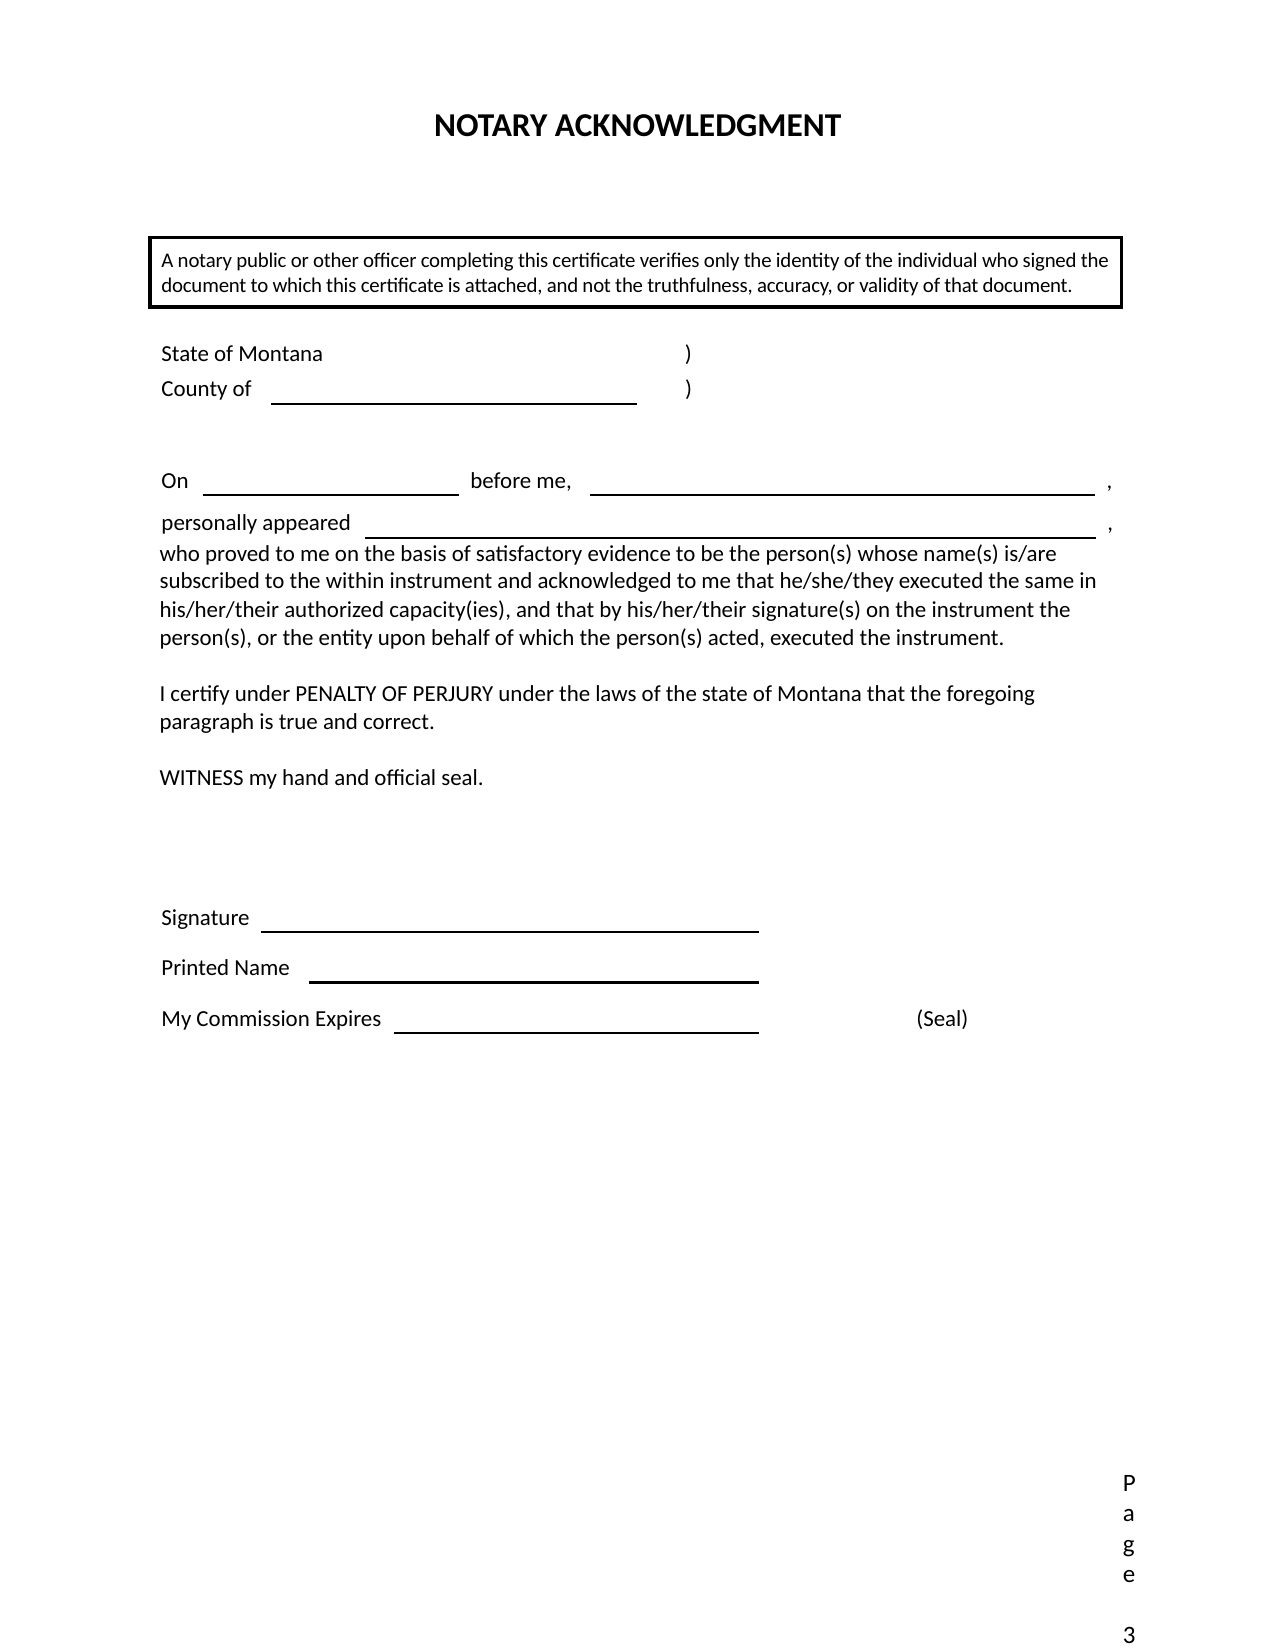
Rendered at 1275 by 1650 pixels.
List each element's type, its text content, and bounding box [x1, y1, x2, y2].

table_header [590, 466, 1095, 494]
table_header County of [150, 375, 271, 403]
table_header [365, 509, 1096, 537]
table_header State of Montana [150, 339, 637, 367]
text who proved to me on the basis of satisfactory evidence to be the person(s) whose name(s) is/are subscribed to the within instrument and acknowledged to me that he/she/they executed the same in his/her/their authorized capacity(ies), and that by his/her/their signature(s) on the instrument the person(s), or the entity upon behalf of which the person(s) acted, executed the instrument. [159, 539, 1125, 651]
table_header (Seal) [759, 1004, 1125, 1032]
table_header [759, 953, 1124, 981]
table_header [394, 1004, 759, 1032]
table_header [309, 953, 759, 981]
table_header before me, [459, 466, 590, 494]
table_header A notary public or other officer completing this certificate verifies only the identity of the individual who signed the document to which this certificate is attached, and not the truthfulness, accuracy, or validity of that document. [152, 239, 1120, 305]
table_header personally appeared [150, 509, 365, 537]
table_header ) [637, 339, 703, 367]
table_header [271, 375, 637, 403]
table_header Printed Name [150, 953, 309, 981]
table_header ) [637, 375, 703, 403]
text NOTARY ACKNOWLEDGMENT [150, 104, 1125, 144]
table_header On [150, 466, 202, 494]
table_header Signature [150, 903, 261, 931]
table_header [203, 466, 459, 494]
text WITNESS my hand and official seal. [159, 763, 1125, 791]
table_header , [1095, 466, 1124, 494]
text I certify under PENALTY OF PERJURY under the laws of the state of Montana that the foregoing paragraph is true and correct. [159, 679, 1125, 735]
table_header [261, 903, 759, 931]
table_header My Commission Expires [150, 1004, 394, 1032]
table_header , [1096, 509, 1124, 537]
table_header [1125, 1004, 1275, 1032]
